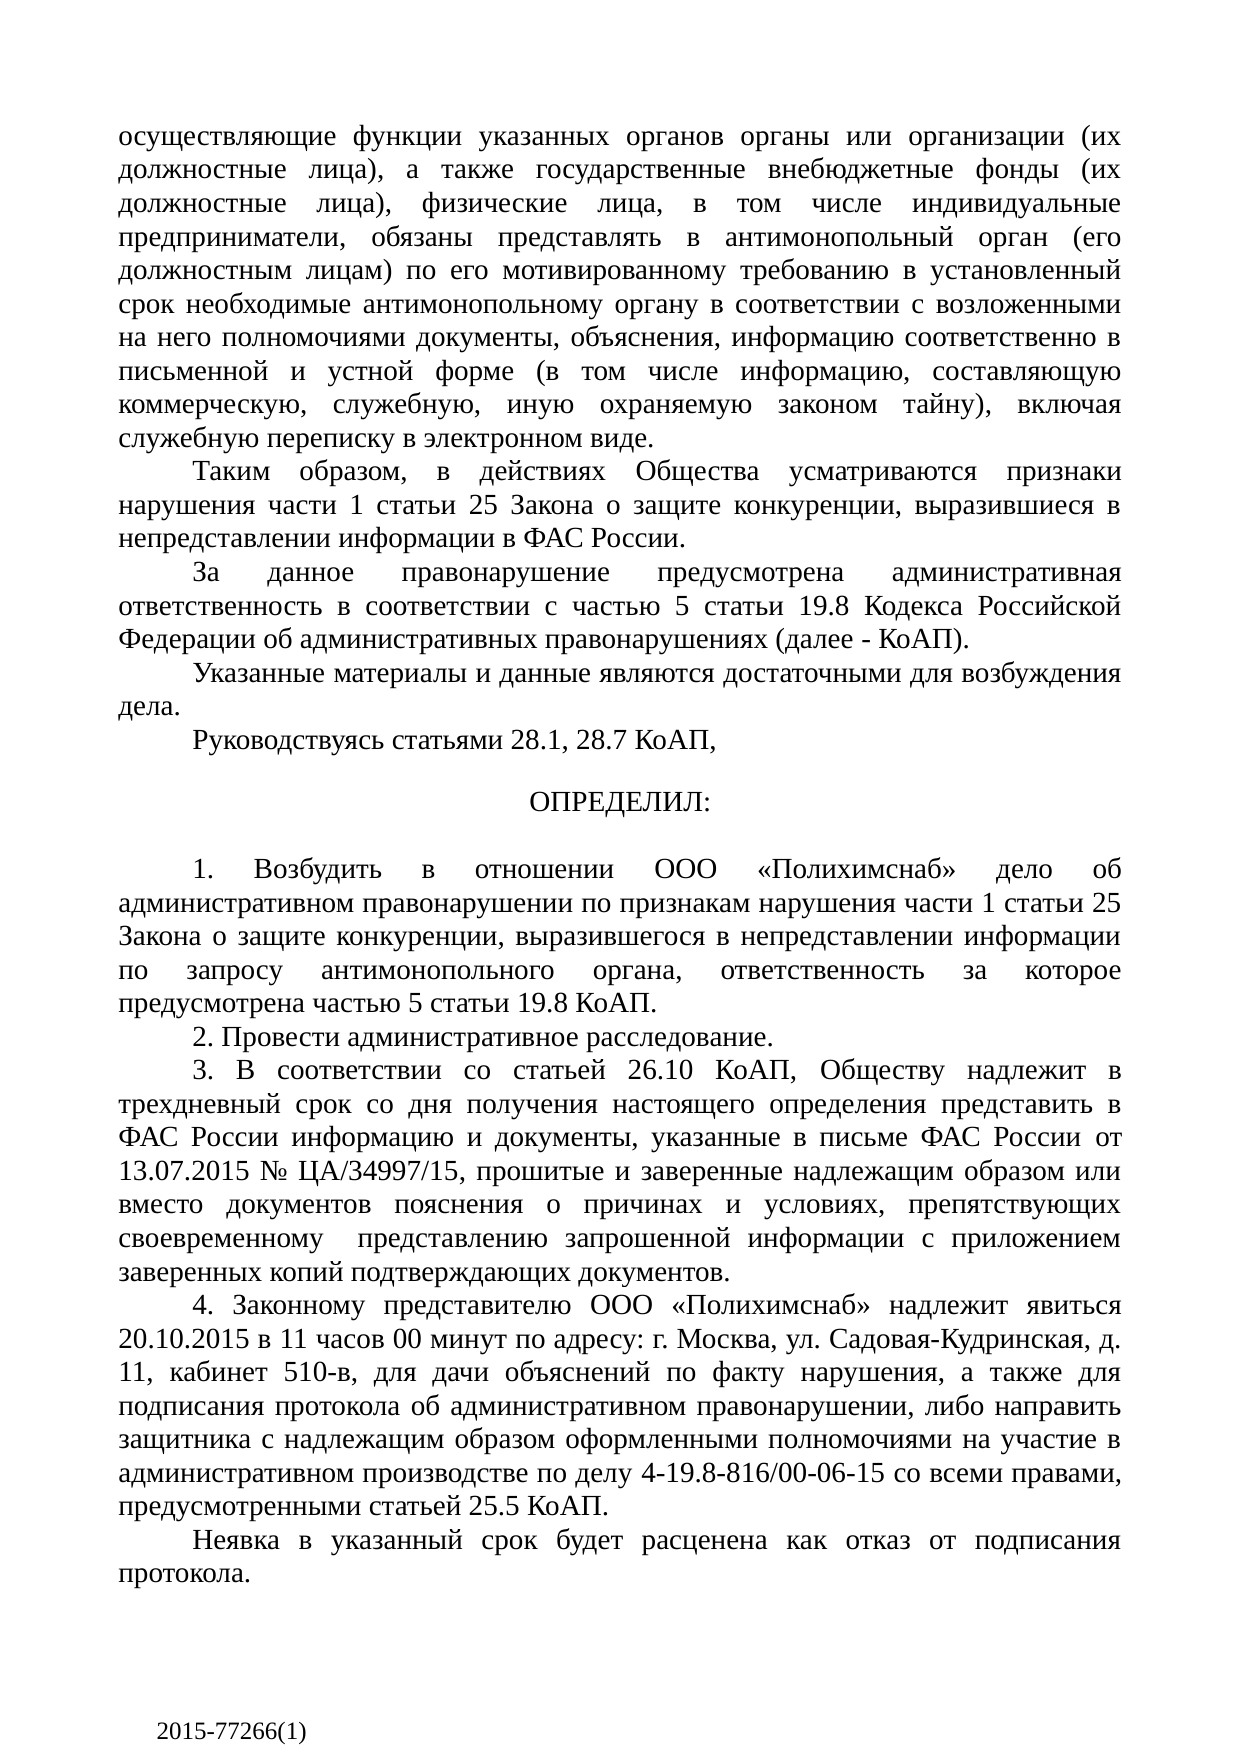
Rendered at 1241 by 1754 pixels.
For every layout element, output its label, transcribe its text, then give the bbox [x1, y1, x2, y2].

text За данное правонарушение предусмотрена административная ответственность в соответствии с частью 5 статьи 19.8 Кодекса Российской Федерации об административных правонарушениях (далее - КоАП). [118, 554, 1122, 655]
text осуществляющие функции указанных органов органы или организации (их должностные лица), а также государственные внебюджетные фонды (их должностные лица), физические лица, в том числе индивидуальные предприниматели, обязаны представлять в антимонопольный орган (его должностным лицам) по его мотивированному требованию в установленный срок необходимые антимонопольному органу в соответствии с возложенными на него полномочиями документы, объяснения, информацию соответственно в письменной и устной форме (в том числе информацию, составляющую коммерческую, служебную, иную охраняемую законом тайну), включая служебную переписку в электронном виде. [118, 118, 1122, 453]
text 2. Провести административное расследование. [118, 1019, 1122, 1052]
text Указанные материалы и данные являются достаточными для возбуждения дела. [118, 655, 1122, 722]
text Таким образом, в действиях Общества усматриваются признаки нарушения части 1 статьи 25 Закона о защите конкуренции, выразившиеся в непредставлении информации в ФАС России. [118, 453, 1122, 554]
text 1. Возбудить в отношении ООО «Полихимснаб» дело об административном правонарушении по признакам нарушения части 1 статьи 25 Закона о защите конкуренции, выразившегося в непредставлении информации по запросу антимонопольного органа, ответственность за которое предусмотрена частью 5 статьи 19.8 КоАП. [118, 851, 1122, 1019]
text Руководствуясь статьями 28.1, 28.7 КоАП, [118, 722, 1122, 755]
text 4. Законному представителю ООО «Полихимснаб» надлежит явиться 20.10.2015 в 11 часов 00 минут по адресу: г. Москва, ул. Садовая-Кудринская, д. 11, кабинет 510-в, для дачи объяснений по факту нарушения, а также для подписания протокола об административном правонарушении, либо направить защитника с надлежащим образом оформленными полномочиями на участие в административном производстве по делу 4-19.8-816/00-06-15 со всеми правами, предусмотренными статьей 25.5 КоАП. [118, 1287, 1122, 1522]
text 3. В соответствии со статьей 26.10 КоАП, Обществу надлежит в трехдневный срок со дня получения настоящего определения представить в ФАС России информацию и документы, указанные в письме ФАС России от 13.07.2015 № ЦА/34997/15, прошитые и заверенные надлежащим образом или вместо документов пояснения о причинах и условиях, препятствующих своевременному представлению запрошенной информации с приложением заверенных копий подтверждающих документов. [118, 1052, 1122, 1287]
text ОПРЕДЕЛИЛ: [118, 784, 1122, 818]
text Неявка в указанный срок будет расценена как отказ от подписания протокола. [118, 1522, 1122, 1589]
